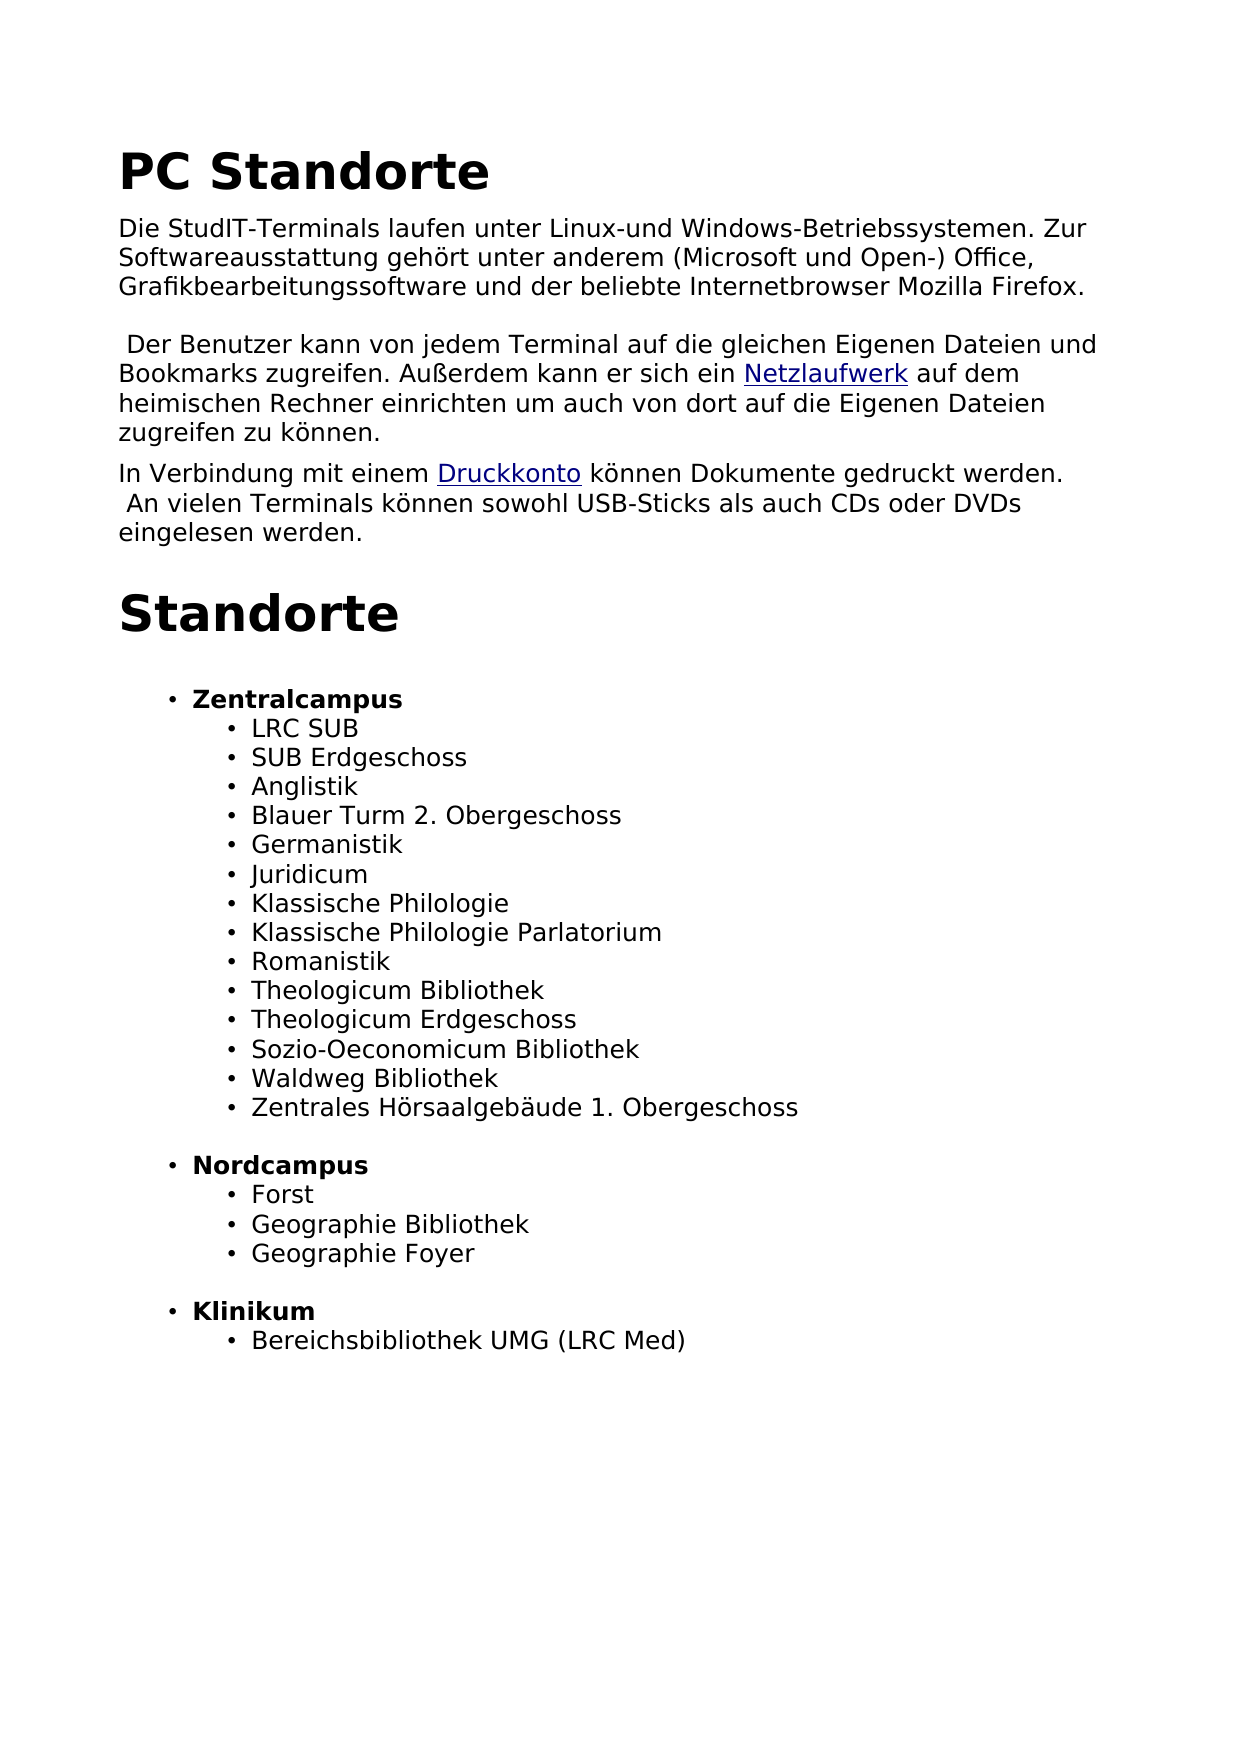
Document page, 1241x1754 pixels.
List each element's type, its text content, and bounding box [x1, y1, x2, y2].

list Geographie Bibliothek [236, 1210, 1122, 1239]
list Zentrales Hörsaalgebäude 1. Obergeschoss [236, 1093, 1122, 1152]
subtitle Standorte [118, 585, 1122, 643]
text In Verbindung mit einem Druckkonto können Dokumente gedruckt werden. An vielen Terminals können sowohl USB-Sticks als auch CDs oder DVDs eingelesen werden. [118, 460, 1122, 547]
list Theologicum Erdgeschoss [236, 1006, 1122, 1035]
list Sozio-Oeconomicum Bibliothek [236, 1035, 1122, 1064]
list Germanistik [236, 831, 1122, 860]
list Klinikum [177, 1297, 1122, 1327]
list Klassische Philologie [236, 889, 1122, 918]
list Klassische Philologie Parlatorium [236, 918, 1122, 947]
subtitle PC Standorte [118, 143, 1122, 201]
list Juridicum [236, 860, 1122, 889]
list Geographie Foyer [236, 1239, 1122, 1297]
list Romanistik [236, 947, 1122, 977]
list LRC SUB [236, 714, 1122, 743]
list Zentralcampus [177, 685, 1122, 714]
list Blauer Turm 2. Obergeschoss [236, 802, 1122, 831]
list Forst [236, 1181, 1122, 1210]
list Nordcampus [177, 1152, 1122, 1181]
list Bereichsbibliothek UMG (LRC Med) [236, 1327, 1122, 1356]
list SUB Erdgeschoss [236, 743, 1122, 772]
list Anglistik [236, 772, 1122, 802]
list Theologicum Bibliothek [236, 977, 1122, 1006]
list Waldweg Bibliothek [236, 1064, 1122, 1093]
text Die StudIT-Terminals laufen unter Linux-und Windows-Betriebssystemen. Zur Softwareausstattung gehört unter anderem (Microsoft und Open-) Office, Grafikbearbeitungssoftware und der beliebte Internetbrowser Mozilla Firefox. Der Benutzer kann von jedem Terminal auf die gleichen Eigenen Dateien und Bookmarks zugreifen. Außerdem kann er sich ein Netzlaufwerk auf dem heimischen Rechner einrichten um auch von dort auf die Eigenen Dateien zugreifen zu können. [118, 214, 1122, 447]
